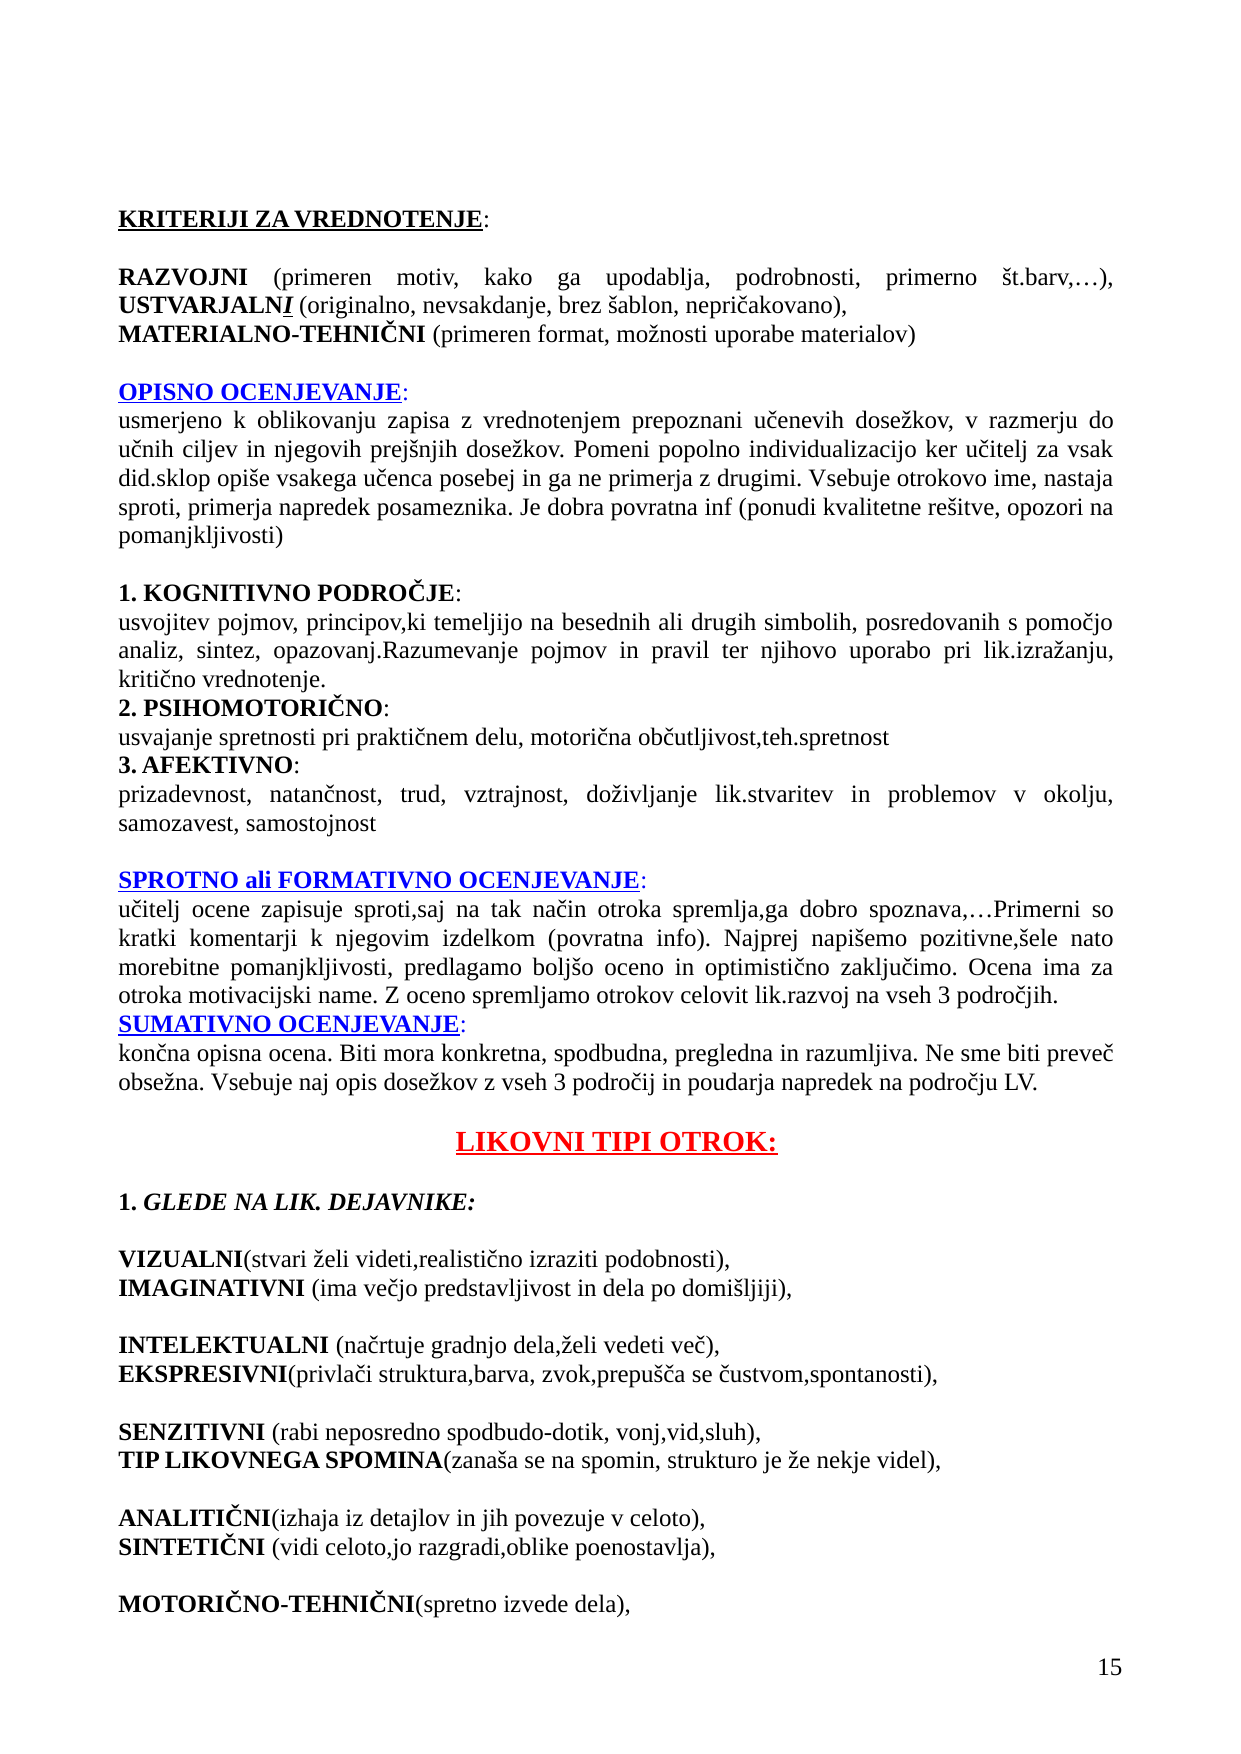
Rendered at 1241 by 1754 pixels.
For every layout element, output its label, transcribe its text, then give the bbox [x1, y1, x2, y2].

text EKSPRESIVNI(privlači struktura,barva, zvok,prepušča se čustvom,spontanosti), [118, 1359, 1114, 1388]
text 3. AFEKTIVNO: [118, 751, 1114, 779]
text usvojitev pojmov, principov,ki temeljijo na besednih ali drugih simbolih, posredovanih s pomočjo analiz, sintez, opazovanj.Razumevanje pojmov in pravil ter njihovo uporabo pri lik.izražanju, kritično vrednotenje. [118, 607, 1114, 693]
text SINTETIČNI (vidi celoto,jo razgradi,oblike poenostavlja), [118, 1532, 1114, 1560]
text SPROTNO ali FORMATIVNO OCENJEVANJE: [118, 866, 1114, 894]
text usvajanje spretnosti pri praktičnem delu, motorična občutljivost,teh.spretnost [118, 722, 1114, 751]
text RAZVOJNI (primeren motiv, kako ga upodablja, podrobnosti, primerno št.barv,…), USTVARJALNI (originalno, nevsakdanje, brez šablon, nepričakovano), [118, 262, 1114, 319]
text končna opisna ocena. Biti mora konkretna, spodbudna, pregledna in razumljiva. Ne sme biti preveč obsežna. Vsebuje naj opis dosežkov z vseh 3 področij in poudarja napredek na področju LV. [118, 1038, 1114, 1096]
text SUMATIVNO OCENJEVANJE: [118, 1009, 1114, 1038]
text SENZITIVNI (rabi neposredno spodbudo-dotik, vonj,vid,sluh), [118, 1417, 1114, 1445]
text usmerjeno k oblikovanju zapisa z vrednotenjem prepoznani učenevih dosežkov, v razmerju do učnih ciljev in njegovih prejšnjih dosežkov. Pomeni popolno individualizacijo ker učitelj za vsak did.sklop opiše vsakega učenca posebej in ga ne primerja z drugimi. Vsebuje otrokovo ime, nastaja sproti, primerja napredek posameznika. Je dobra povratna inf (ponudi kvalitetne rešitve, opozori na pomanjkljivosti) [118, 406, 1114, 549]
text 1. GLEDE NA LIK. DEJAVNIKE: [118, 1187, 1114, 1215]
text MATERIALNO-TEHNIČNI (primeren format, možnosti uporabe materialov) [118, 319, 1114, 348]
text MOTORIČNO-TEHNIČNI(spretno izvede dela), [118, 1589, 1114, 1618]
text INTELEKTUALNI (načrtuje gradnjo dela,želi vedeti več), [118, 1330, 1114, 1359]
text TIP LIKOVNEGA SPOMINA(zanaša se na spomin, strukturo je že nekje videl), [118, 1445, 1114, 1474]
text LIKOVNI TIPI OTROK: [118, 1124, 1114, 1158]
text 1. KOGNITIVNO PODROČJE: [118, 578, 1114, 607]
text prizadevnost, natančnost, trud, vztrajnost, doživljanje lik.stvaritev in problemov v okolju, samozavest, samostojnost [118, 779, 1114, 837]
text OPISNO OCENJEVANJE: [118, 377, 1114, 406]
text KRITERIJI ZA VREDNOTENJE: [118, 204, 1114, 233]
text IMAGINATIVNI (ima večjo predstavljivost in dela po domišljiji), [118, 1273, 1114, 1302]
text ANALITIČNI(izhaja iz detajlov in jih povezuje v celoto), [118, 1503, 1114, 1532]
text 2. PSIHOMOTORIČNO: [118, 693, 1114, 722]
text VIZUALNI(stvari želi videti,realistično izraziti podobnosti), [118, 1244, 1114, 1273]
text učitelj ocene zapisuje sproti,saj na tak način otroka spremlja,ga dobro spoznava,…Primerni so kratki komentarji k njegovim izdelkom (povratna info). Najprej napišemo pozitivne,šele nato morebitne pomanjkljivosti, predlagamo boljšo oceno in optimistično zaključimo. Ocena ima za otroka motivacijski name. Z oceno spremljamo otrokov celovit lik.razvoj na vseh 3 področjih. [118, 894, 1114, 1009]
